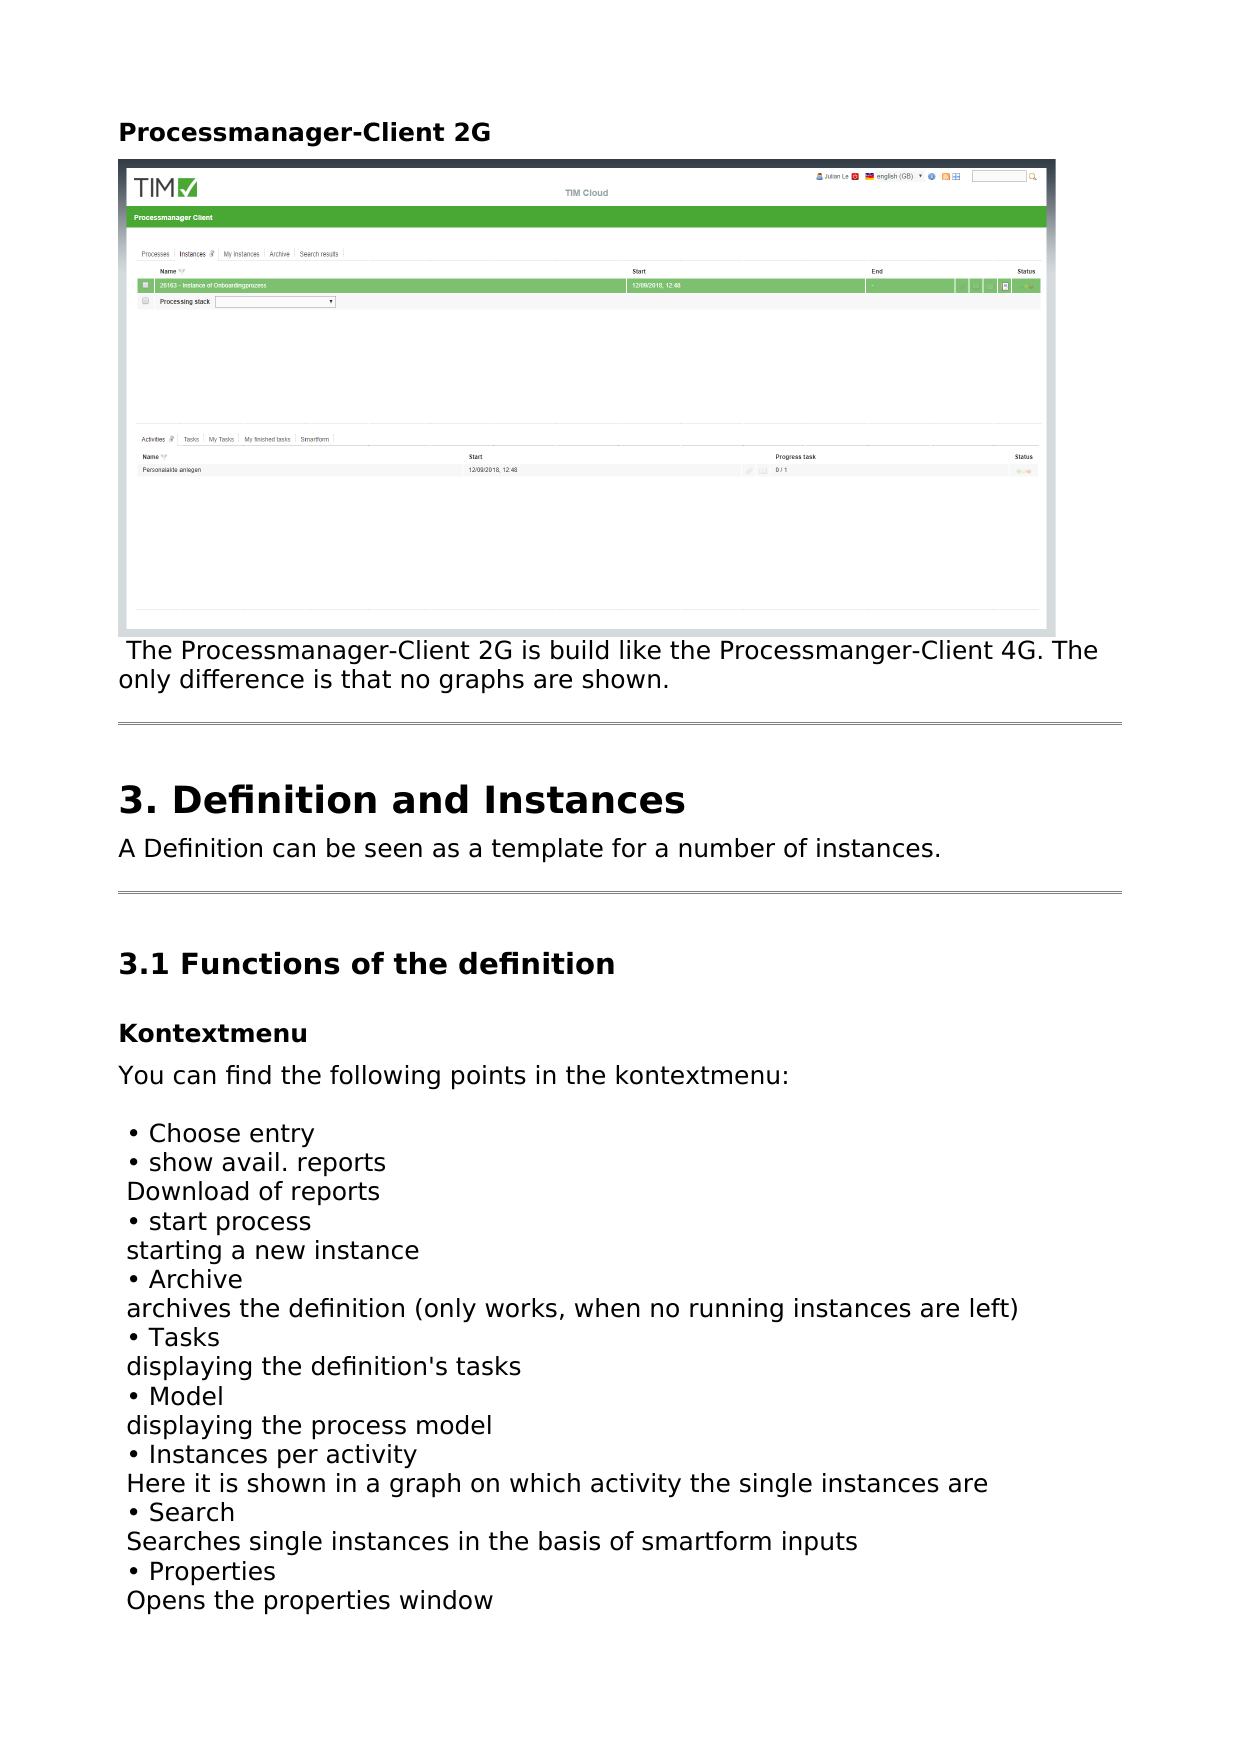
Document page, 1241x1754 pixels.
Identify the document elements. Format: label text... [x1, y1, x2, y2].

text A Definition can be seen as a template for a number of instances. [118, 835, 1122, 864]
subtitle Processmanager-Client 2G [118, 118, 1122, 147]
picture [118, 159, 1056, 637]
text The Processmanager-Client 2G is build like the Processmanger-Client 4G. The only difference is that no graphs are shown. [118, 160, 1122, 695]
text You can find the following points in the kontextmenu: • Choose entry • show avail. reports Download of reports • start process starting a new instance • Archive archives the definition (only works, when no running instances are left) • Tasks displaying the definition's tasks • Model displaying the process model • Instances per activity Here it is shown in a graph on which activity the single instances are • Search Searches single instances in the basis of smartform inputs • Properties Opens the properties window [118, 1061, 1122, 1615]
subtitle 3. Definition and Instances [118, 778, 1122, 822]
subtitle Kontextmenu [118, 1019, 1122, 1048]
subtitle 3.1 Functions of the definition [118, 948, 1122, 982]
